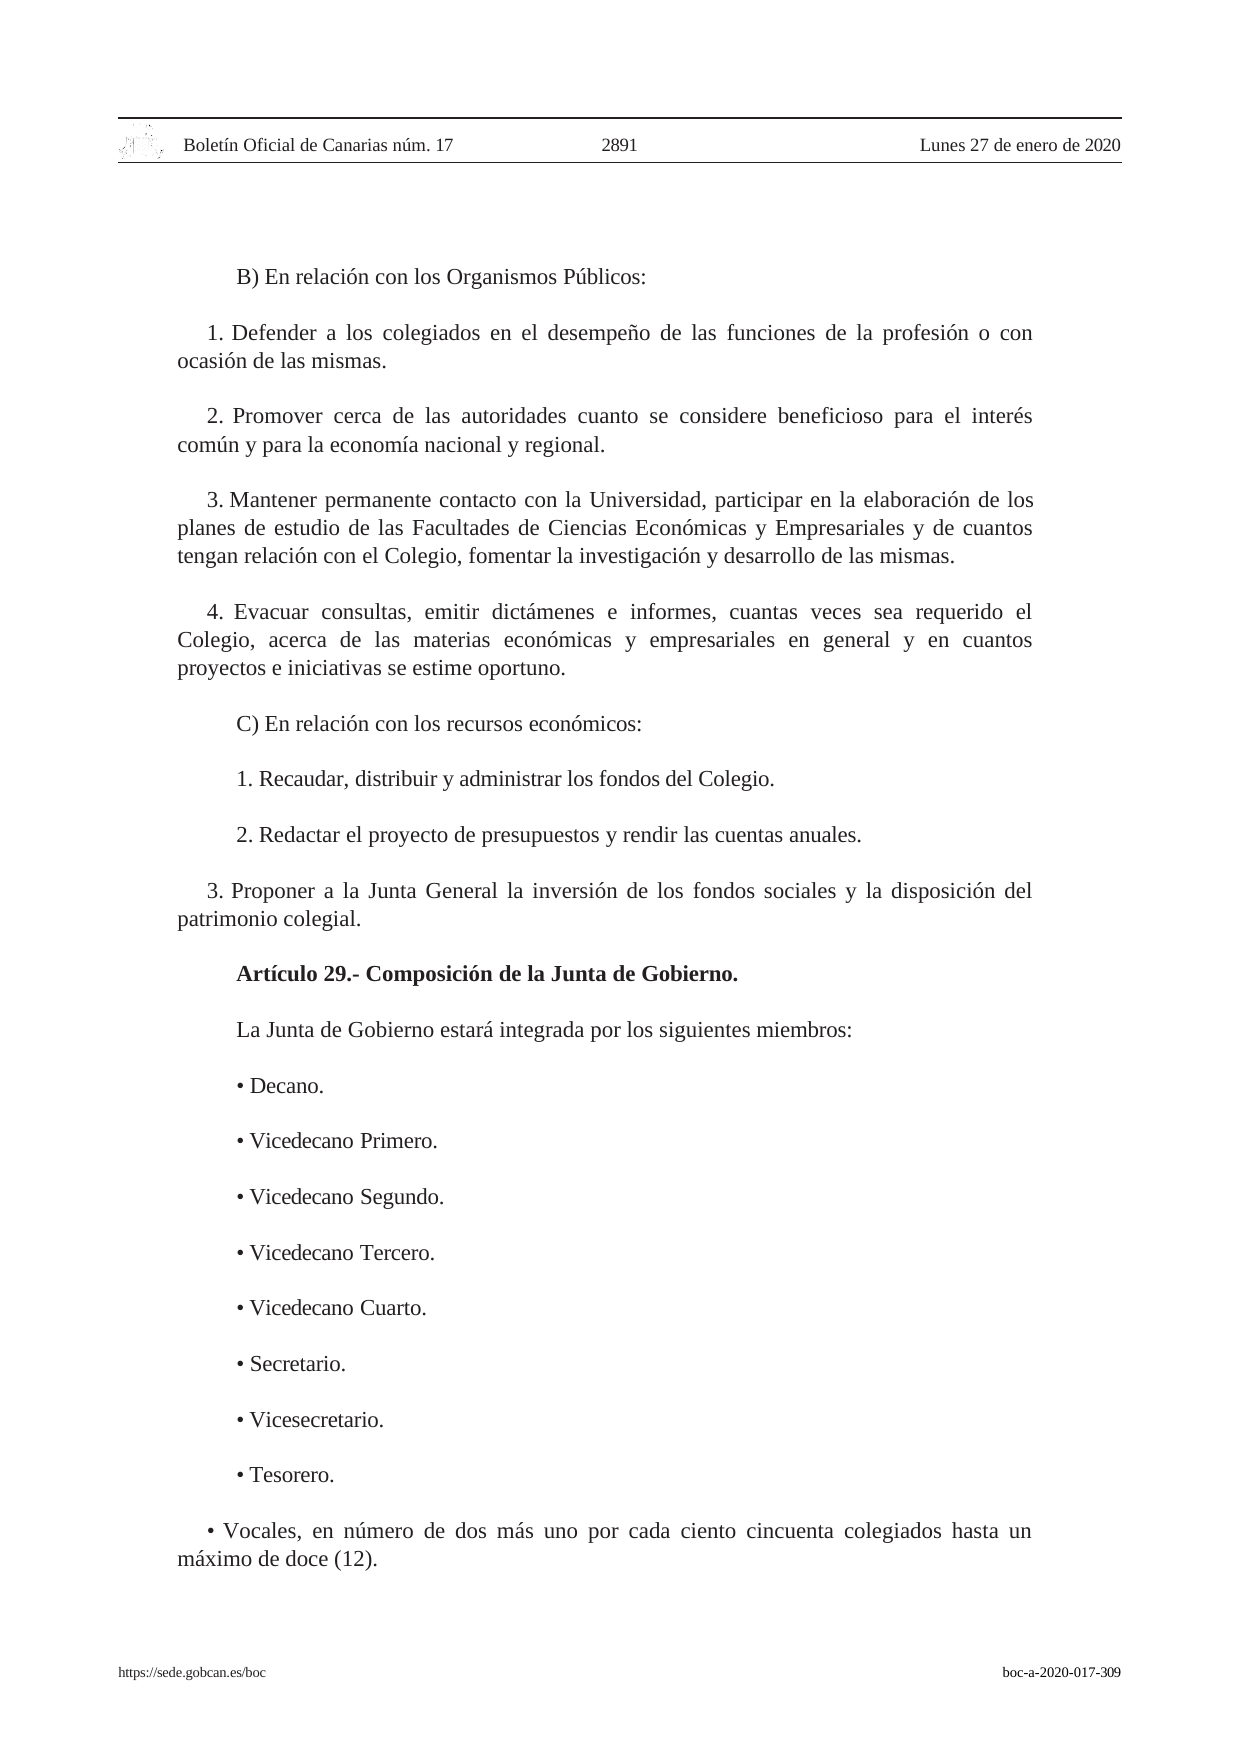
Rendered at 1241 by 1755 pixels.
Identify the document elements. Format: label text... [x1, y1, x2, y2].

list Redactar el proyecto de presupuestos y rendir las cuentas anuales. [236, 821, 1063, 847]
list Defender a los colegiados en el desempeño de las funciones de la profesión o con ocasión de las mismas. [177, 319, 1034, 373]
list Vicedecano Tercero. [236, 1239, 1063, 1265]
subtitle Artículo 29.- Composición de la Junta de Gobierno. [236, 960, 1063, 987]
list Recaudar, distribuir y administrar los fondos del Colegio. [236, 766, 1063, 792]
list Secretario. [236, 1350, 1063, 1376]
list Vocales, en número de dos más uno por cada ciento cincuenta colegiados hasta un máximo de doce (12). [177, 1517, 1034, 1572]
text La Junta de Gobierno estará integrada por los siguientes miembros: [236, 1016, 1063, 1042]
list Tesorero. [236, 1461, 1063, 1488]
list Vicedecano Segundo. [236, 1183, 1063, 1209]
list Evacuar consultas, emitir dictámenes e informes, cuantas veces sea requerido el Colegio, acerca de las materias económicas y empresariales en general y en cuantos proyectos e iniciativas se estime oportuno. [177, 598, 1034, 681]
list Vicedecano Primero. [236, 1127, 1063, 1154]
list Decano. [236, 1072, 1063, 1098]
list Mantener permanente contacto con la Universidad, participar en la elaboración de los planes de estudio de las Facultades de Ciencias Económicas y Empresariales y de cuantos tengan relación con el Colegio, fomentar la investigación y desarrollo de las mismas. [177, 486, 1034, 569]
list Promover cerca de las autoridades cuanto se considere beneficioso para el interés común y para la economía nacional y regional. [177, 403, 1034, 457]
list En relación con los Organismos Públicos: [236, 263, 1063, 290]
list Proponer a la Junta General la inversión de los fondos sociales y la disposición del patrimonio colegial. [177, 877, 1034, 931]
list En relación con los recursos económicos: [236, 710, 1063, 736]
list Vicedecano Cuarto. [236, 1294, 1063, 1321]
list Vicesecretario. [236, 1406, 1063, 1432]
